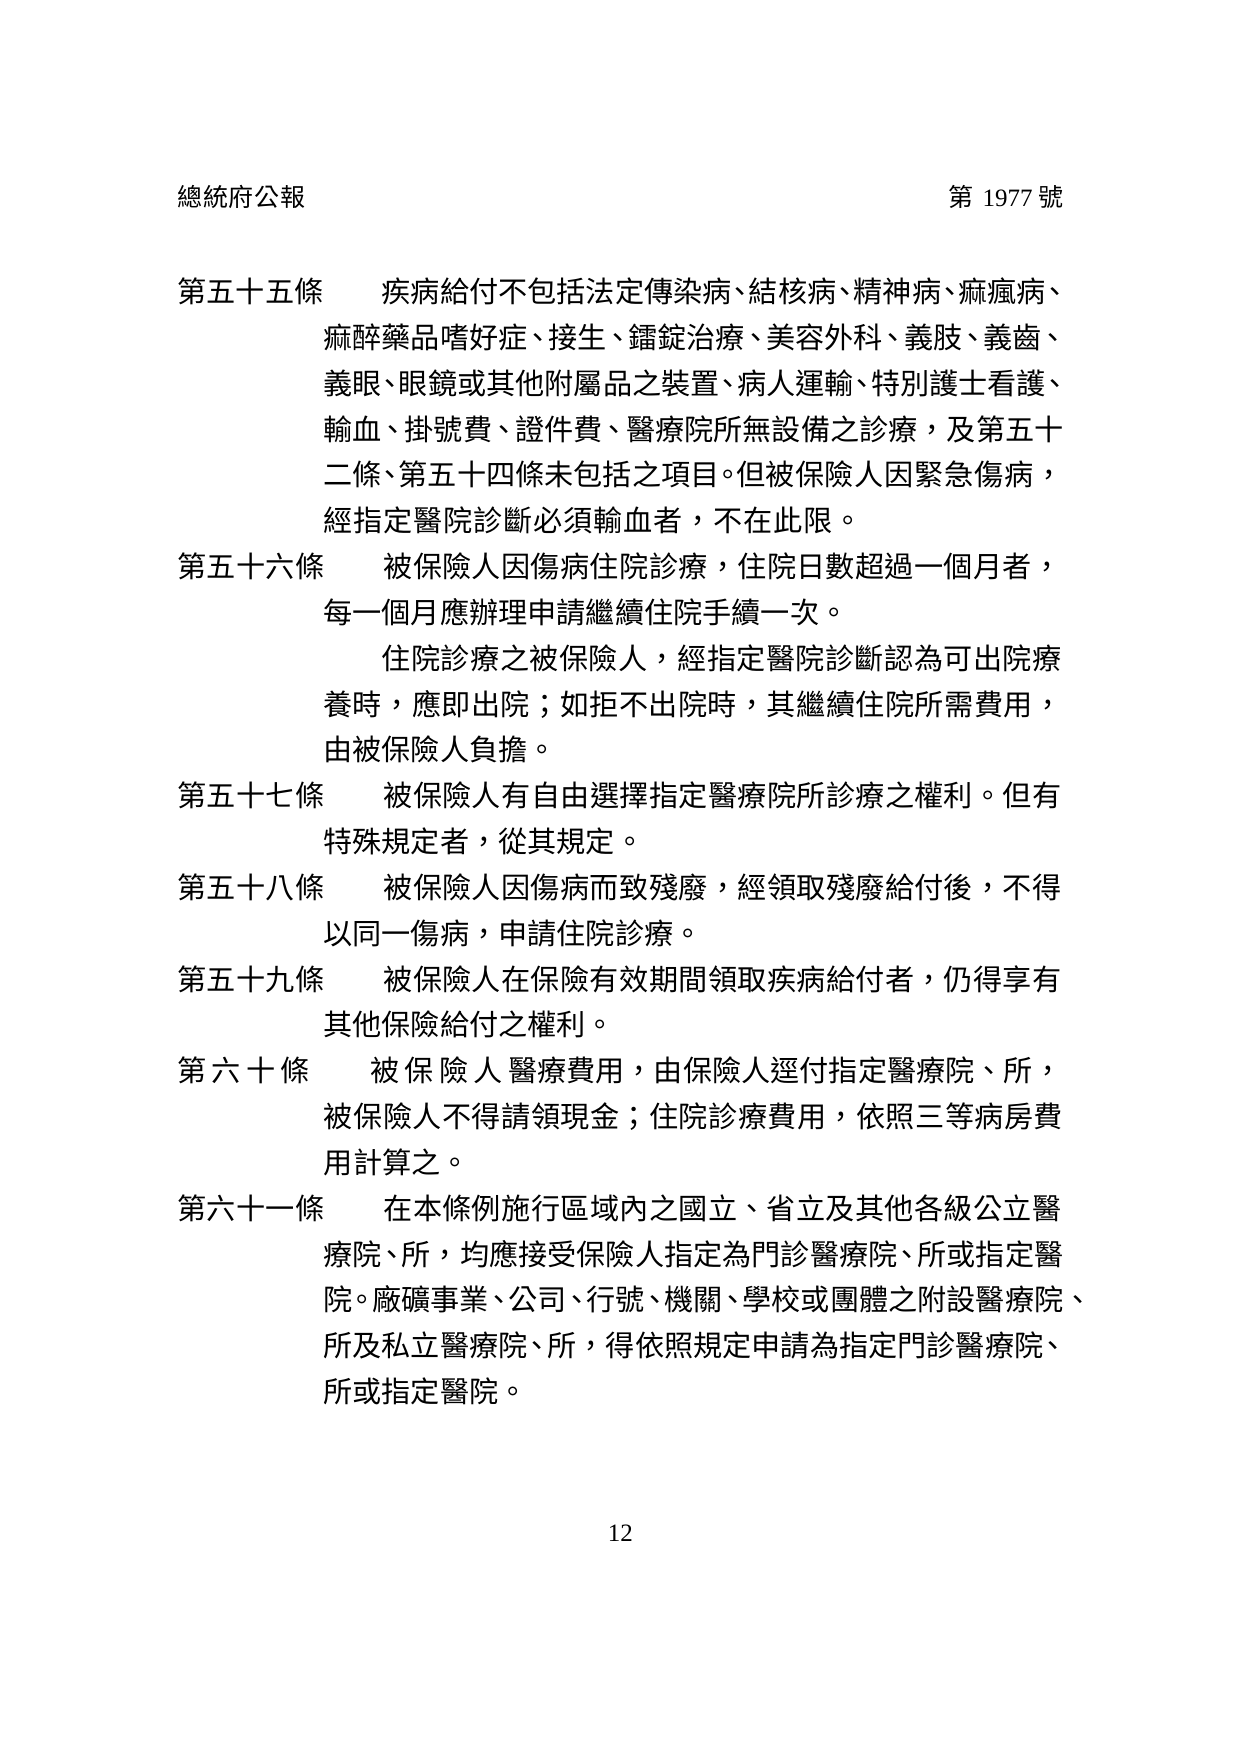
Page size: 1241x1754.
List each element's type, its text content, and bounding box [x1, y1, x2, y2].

text 第五十五條 疾病給付不包括法定傳染病、結核病、精神病、痲瘋病、痲醉藥品嗜好症、接生、鐳錠治療、美容外科、義肢、義齒、義眼、眼鏡或其他附屬品之裝置、病人運輸、特別護士看護、輸血、掛號費、證件費、醫療院所無設備之診療，及第五十二條、第五十四條未包括之項目。但被保險人因緊急傷病，經指定醫院診斷必須輸血者，不在此限。 [177, 266, 1063, 541]
text 第五十八條 被保險人因傷病而致殘廢，經領取殘廢給付後，不得以同一傷病，申請住院診療。 [177, 862, 1063, 953]
text 住院診療之被保險人，經指定醫院診斷認為可出院療養時，應即出院；如拒不出院時，其繼續住院所需費用，由被保險人負擔。 [323, 632, 1063, 770]
text 第五十七條 被保險人有自由選擇指定醫療院所診療之權利。但有特殊規定者，從其規定。 [177, 770, 1063, 862]
text 第六十條 被保險人醫療費用，由保險人逕付指定醫療院、所，被保險人不得請領現金；住院診療費用，依照三等病房費用計算之。 [177, 1045, 1063, 1182]
text 第六十一條 在本條例施行區域內之國立、省立及其他各級公立醫療院、所，均應接受保險人指定為門診醫療院、所或指定醫院。廠礦事業、公司、行號、機關、學校或團體之附設醫療院、所及私立醫療院、所，得依照規定申請為指定門診醫療院、所或指定醫院。 [177, 1182, 1063, 1412]
text 第五十六條 被保險人因傷病住院診療，住院日數超過一個月者，每一個月應辦理申請繼續住院手續一次。 [177, 541, 1063, 632]
text 第五十九條 被保險人在保險有效期間領取疾病給付者，仍得享有其他保險給付之權利。 [177, 953, 1063, 1045]
